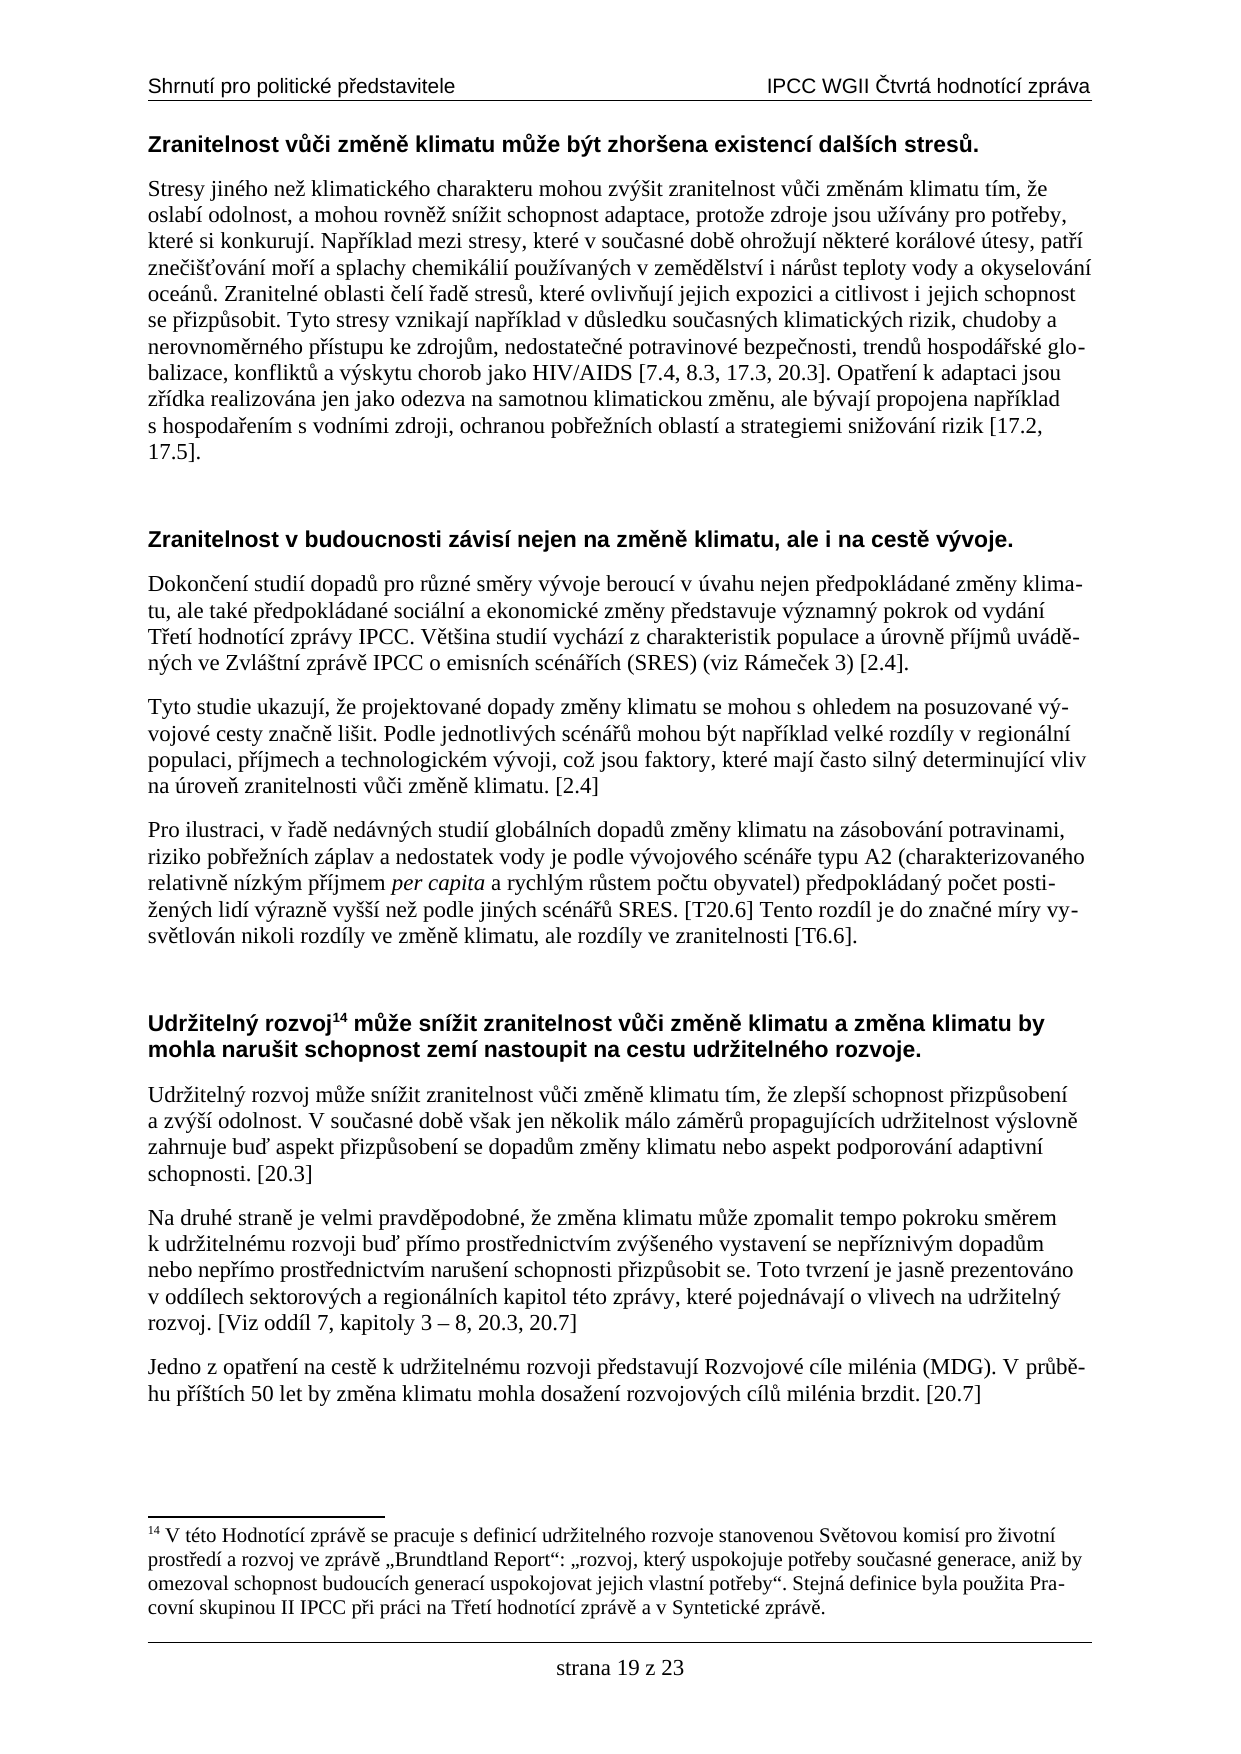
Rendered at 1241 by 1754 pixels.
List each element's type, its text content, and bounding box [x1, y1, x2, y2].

text Tyto studie ukazují, že projektované dopady změny klimatu se mohou s ohledem na posuzované vý­vojové cesty značně lišit. Podle jednotlivých scénářů mohou být například velké rozdíly v regionální populaci, příjmech a technologickém vývoji, což jsou faktory, které mají často silný determinující vliv na úroveň zranitelnosti vůči změně klimatu. [2.4] [148, 693, 1092, 799]
text Na druhé straně je velmi pravděpodobné, že změna klimatu může zpomalit tempo pokroku směrem k udržitelnému rozvoji buď přímo prostřednictvím zvýšeného vystavení se nepříznivým dopadům nebo nepřímo prostřednictvím narušení schopnosti přizpůsobit se. Toto tvrzení je jasně prezentováno v oddílech sektorových a regionálních kapitol této zprávy, které pojednávají o vlivech na udržitelný rozvoj. [Viz oddíl 7, kapitoly 3 – 8, 20.3, 20.7] [148, 1204, 1092, 1336]
text Jedno z opatření na cestě k udržitelnému rozvoji představují Rozvojové cíle milénia (MDG). V průbě­hu příštích 50 let by změna klimatu mohla dosažení rozvojových cílů milénia brzdit. [20.7] [148, 1353, 1092, 1406]
text Udržitelný rozvoj může snížit zranitelnost vůči změně klimatu a změna klimatu by mohla narušit schopnost zemí nastoupit na cestu udržitelného rozvoje. [148, 1010, 1092, 1063]
text Stresy jiného než klimatického charakteru mohou zvýšit zranitelnost vůči změnám klimatu tím, že oslabí odolnost, a mohou rovněž snížit schopnost adaptace, protože zdroje jsou užívány pro potřeby, které si konkurují. Například mezi stresy, které v současné době ohrožují některé korálové útesy, patří znečišťování moří a splachy chemikálií používaných v zemědělství i nárůst teploty vody a okyselování oceánů. Zranitelné oblasti čelí řadě stresů, které ovlivňují jejich expozici a citlivost i jejich schopnost se přizpůsobit. Tyto stresy vznikají například v důsledku současných klimatických rizik, chudoby a nerovnoměrného přístupu ke zdrojům, nedostatečné potravinové bezpečnosti, trendů hospodářské glo­balizace, konfliktů a výskytu chorob jako HIV/AIDS [7.4, 8.3, 17.3, 20.3]. Opatření k adaptaci jsou zřídka realizována jen jako odezva na samotnou klimatickou změnu, ale bývají propojena například s hospodařením s vodními zdroji, ochranou pobřežních oblastí a strategiemi snižování rizik [17.2, 17.5]. [148, 174, 1092, 464]
text Dokončení studií dopadů pro různé směry vývoje beroucí v úvahu nejen předpokládané změny klima­tu, ale také předpokládané sociální a ekonomické změny představuje významný pokrok od vydání Třetí hodnotící zprávy IPCC. Většina studií vychází z charakteristik populace a úrovně příjmů uvádě­ných ve Zvláštní zprávě IPCC o emisních scénářích (SRES) (viz Rámeček 3) [2.4]. [148, 570, 1092, 676]
text Udržitelný rozvoj může snížit zranitelnost vůči změně klimatu tím, že zlepší schopnost přizpůsobení a zvýší odolnost. V současné době však jen několik málo záměrů propagujících udržitelnost výslovně zahrnuje buď aspekt přizpůsobení se dopadům změny klimatu nebo aspekt podporování adaptivní schopnosti. [20.3] [148, 1081, 1092, 1186]
text V této Hodnotící zprávě se pracuje s definicí udržitelného rozvoje stanovenou Světovou komisí pro životní prostředí a rozvoj ve zprávě „Brundtland Report“: „rozvoj, který uspokojuje potřeby současné generace, aniž by omezoval schopnost budoucích generací uspokojovat jejich vlastní potřeby“. Stejná definice byla použita Pra­covní skupinou II IPCC při práci na Třetí hodnotící zprávě a v Syntetické zprávě. [148, 1523, 1092, 1619]
text Pro ilustraci, v řadě nedávných studií globálních dopadů změny klimatu na zásobování potravinami, riziko pobřežních záplav a nedostatek vody je podle vývojového scénáře typu A2 (charakterizovaného relativně nízkým příjmem per capita a rychlým růstem počtu obyvatel) předpokládaný počet posti­žených lidí výrazně vyšší než podle jiných scénářů SRES. [T20.6] Tento rozdíl je do značné míry vy­světlován nikoli rozdíly ve změně klimatu, ale rozdíly ve zranitelnosti [T6.6]. [148, 817, 1092, 948]
text Zranitelnost v budoucnosti závisí nejen na změně klimatu, ale i na cestě vývoje. [148, 526, 1092, 553]
text Zranitelnost vůči změně klimatu může být zhoršena existencí dalších stresů. [148, 131, 1092, 157]
